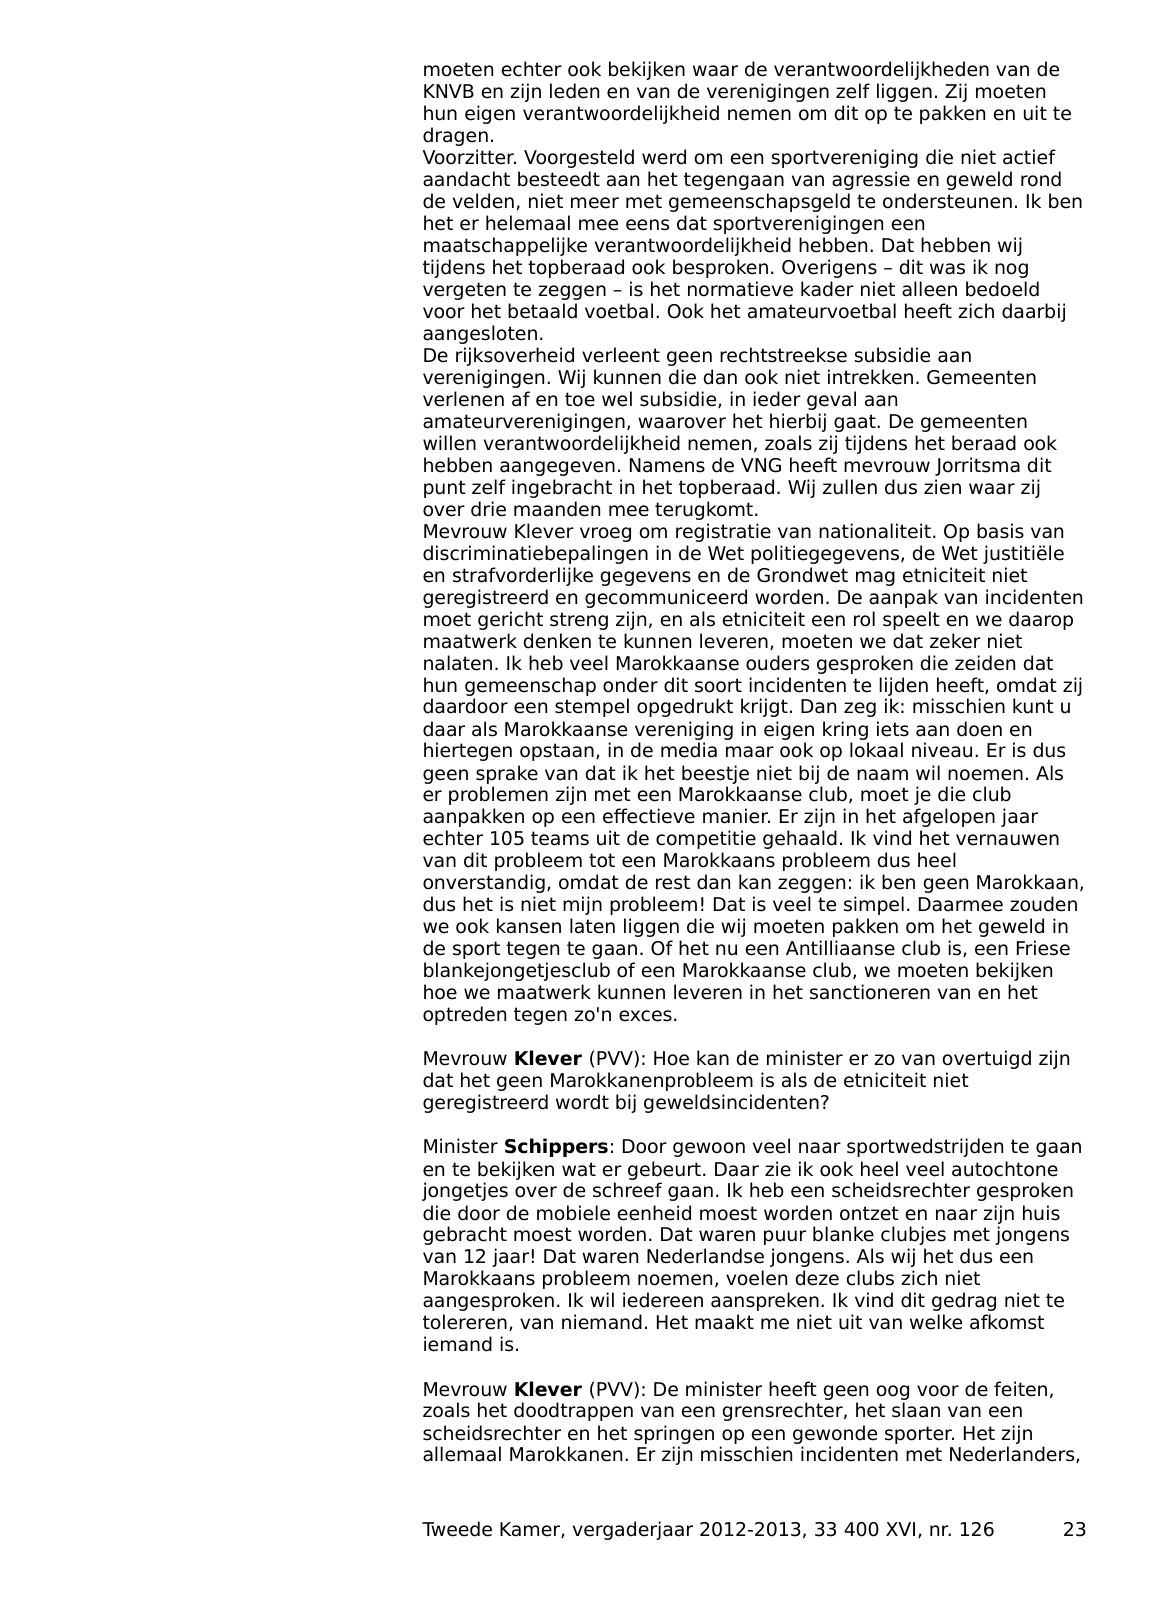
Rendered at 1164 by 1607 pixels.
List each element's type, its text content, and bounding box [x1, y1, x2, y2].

text Minister Schippers: Door gewoon veel naar sportwedstrijden te gaan en te bekijken wat er gebeurt. Daar zie ik ook heel veel autochtone jongetjes over de schreef gaan. Ik heb een scheidsrechter gesproken die door de mobiele eenheid moest worden ontzet en naar zijn huis gebracht moest worden. Dat waren puur blanke clubjes met jongens van 12 jaar! Dat waren Nederlandse jongens. Als wij het dus een Marokkaans probleem noemen, voelen deze clubs zich niet aangesproken. Ik wil iedereen aanspreken. Ik vind dit gedrag niet te tolereren, van niemand. Het maakt me niet uit van welke afkomst iemand is. [422, 1136, 1087, 1356]
text Mevrouw Klever (PVV): De minister heeft geen oog voor de feiten, zoals het doodtrappen van een grensrechter, het slaan van een scheidsrechter en het springen op een gewonde sporter. Het zijn allemaal Marokkanen. Er zijn misschien incidenten met Nederlanders, [422, 1378, 1087, 1466]
text De rijksoverheid verleent geen rechtstreekse subsidie aan verenigingen. Wij kunnen die dan ook niet intrekken. Gemeenten verlenen af en toe wel subsidie, in ieder geval aan amateurverenigingen, waarover het hierbij gaat. De gemeenten willen verantwoordelijkheid nemen, zoals zij tijdens het beraad ook hebben aangegeven. Namens de VNG heeft mevrouw Jorritsma dit punt zelf ingebracht in het topberaad. Wij zullen dus zien waar zij over drie maanden mee terugkomt. [422, 345, 1087, 521]
text Voorzitter. Voorgesteld werd om een sportvereniging die niet actief aandacht besteedt aan het tegengaan van agressie en geweld rond de velden, niet meer met gemeenschapsgeld te ondersteunen. Ik ben het er helemaal mee eens dat sportverenigingen een maatschappelijke verantwoordelijkheid hebben. Dat hebben wij tijdens het topberaad ook besproken. Overigens – dit was ik nog vergeten te zeggen – is het normatieve kader niet alleen bedoeld voor het betaald voetbal. Ook het amateurvoetbal heeft zich daarbij aangesloten. [422, 147, 1087, 345]
text Mevrouw Klever vroeg om registratie van nationaliteit. Op basis van discriminatiebepalingen in de Wet politiegegevens, de Wet justitiële en strafvorderlijke gegevens en de Grondwet mag etniciteit niet geregistreerd en gecommuniceerd worden. De aanpak van incidenten moet gericht streng zijn, en als etniciteit een rol speelt en we daarop maatwerk denken te kunnen leveren, moeten we dat zeker niet nalaten. Ik heb veel Marokkaanse ouders gesproken die zeiden dat hun gemeenschap onder dit soort incidenten te lijden heeft, omdat zij daardoor een stempel opgedrukt krijgt. Dan zeg ik: misschien kunt u daar als Marokkaanse vereniging in eigen kring iets aan doen en hiertegen opstaan, in de media maar ook op lokaal niveau. Er is dus geen sprake van dat ik het beestje niet bij de naam wil noemen. Als er problemen zijn met een Marokkaanse club, moet je die club aanpakken op een effectieve manier. Er zijn in het afgelopen jaar echter 105 teams uit de competitie gehaald. Ik vind het vernauwen van dit probleem tot een Marokkaans probleem dus heel onverstandig, omdat de rest dan kan zeggen: ik ben geen Marokkaan, dus het is niet mijn probleem! Dat is veel te simpel. Daarmee zouden we ook kansen laten liggen die wij moeten pakken om het geweld in de sport tegen te gaan. Of het nu een Antilliaanse club is, een Friese blankejongetjesclub of een Marokkaanse club, we moeten bekijken hoe we maatwerk kunnen leveren in het sanctioneren van en het optreden tegen zo'n exces. [422, 521, 1087, 1026]
text Mevrouw Klever (PVV): Hoe kan de minister er zo van overtuigd zijn dat het geen Marokkanenprobleem is als de etniciteit niet geregistreerd wordt bij geweldsincidenten? [422, 1048, 1087, 1114]
text moeten echter ook bekijken waar de verantwoordelijkheden van de KNVB en zijn leden en van de verenigingen zelf liggen. Zij moeten hun eigen verantwoordelijkheid nemen om dit op te pakken en uit te dragen. [422, 59, 1087, 147]
